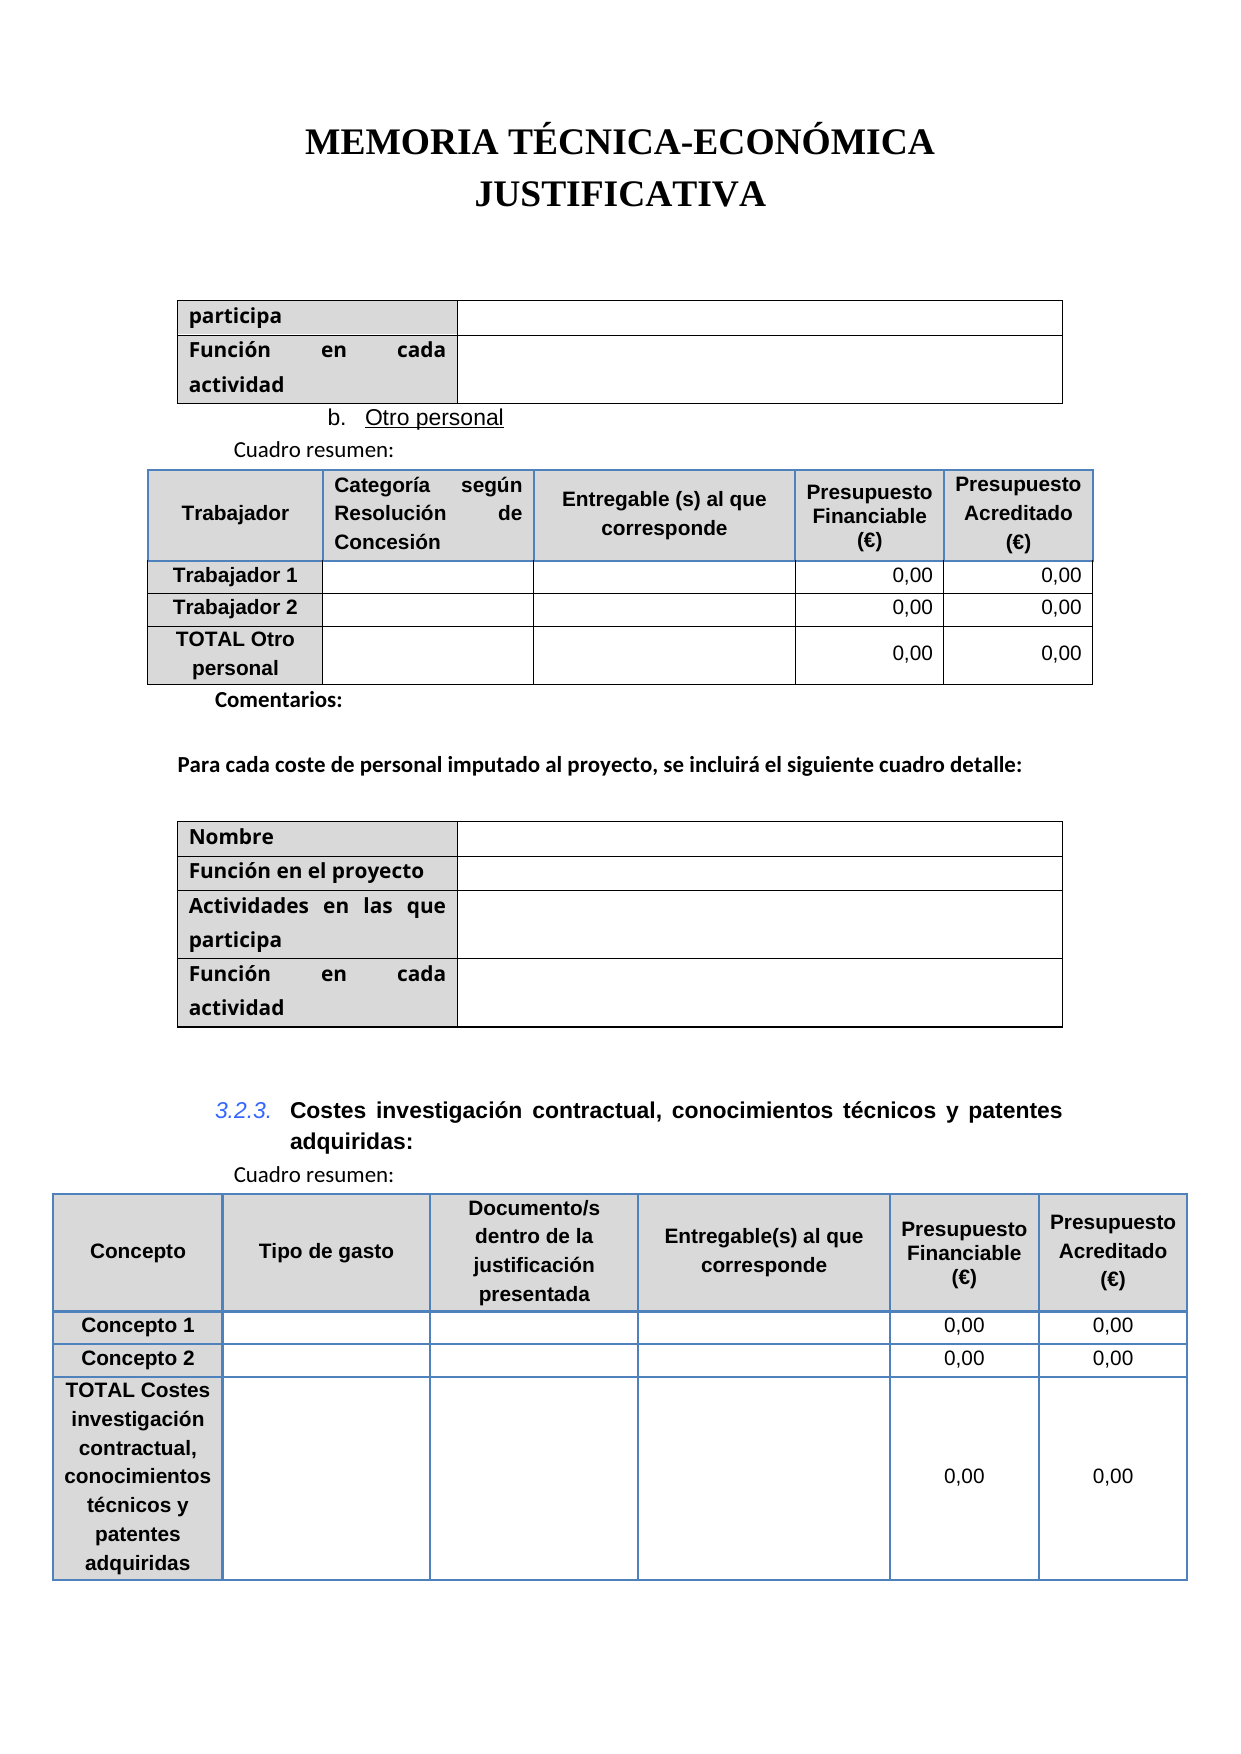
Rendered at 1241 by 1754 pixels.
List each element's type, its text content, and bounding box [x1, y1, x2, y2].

table_header Entregable (s) al que corresponde [535, 471, 794, 560]
table_header Presupuesto Financiable (€) [891, 1195, 1038, 1310]
list Otro personal [327, 404, 1063, 430]
table_cell 0,00 [1040, 1378, 1186, 1579]
table_cell [639, 1378, 889, 1579]
text Comentarios: [215, 685, 1063, 713]
table_header Concepto [54, 1195, 221, 1310]
table_header [458, 822, 1062, 856]
table_header Tipo de gasto [224, 1195, 429, 1310]
table_cell [431, 1313, 637, 1343]
table_cell Concepto 1 [54, 1313, 221, 1343]
table_header Categoría según Resolución de Concesión [324, 471, 533, 560]
table_cell 0,00 [796, 627, 943, 684]
table_cell Función en el proyecto [178, 857, 457, 890]
table_cell [224, 1345, 429, 1376]
table_cell [224, 1313, 429, 1343]
table_cell TOTAL Otro personal [148, 627, 322, 684]
table_cell [323, 562, 533, 593]
table_cell [323, 594, 533, 626]
table_header Documento/s dentro de la justificación presentada [431, 1195, 637, 1310]
text Cuadro resumen: [233, 436, 1063, 463]
table_cell 0,00 [796, 594, 943, 626]
table_cell [458, 301, 1062, 334]
table_cell 0,00 [891, 1378, 1038, 1579]
table_cell [431, 1345, 637, 1376]
table_cell participa [178, 301, 457, 334]
table_header Presupuesto Acreditado (€) [1040, 1195, 1186, 1310]
table_cell Función en cada actividad [178, 959, 457, 1026]
table_cell 0,00 [944, 594, 1092, 626]
table_cell [534, 562, 795, 593]
table_cell Función en cada actividad [178, 336, 457, 403]
table_header Presupuesto Acreditado (€) [945, 471, 1092, 560]
table_cell [224, 1378, 429, 1579]
table_cell [534, 594, 795, 626]
table_cell [458, 959, 1062, 1026]
table_cell 0,00 [1040, 1345, 1186, 1376]
table_header Presupuesto Financiable (€) [796, 471, 943, 560]
table_header Entregable(s) al que corresponde [639, 1195, 889, 1310]
list Costes investigación contractual, conocimientos técnicos y patentes adquiridas: [215, 1097, 1063, 1154]
table_cell TOTAL Costes investigación contractual, conocimientos técnicos y patentes adquiridas [54, 1378, 221, 1579]
table_cell [458, 891, 1062, 958]
table_cell 0,00 [1040, 1313, 1186, 1343]
table_cell [458, 857, 1062, 890]
table_cell [639, 1313, 889, 1343]
table_cell [431, 1378, 637, 1579]
table_cell [458, 336, 1062, 403]
table_cell 0,00 [891, 1313, 1038, 1343]
table_cell Concepto 2 [54, 1345, 221, 1376]
table_cell [639, 1345, 889, 1376]
table_cell [323, 627, 533, 684]
text Cuadro resumen: [233, 1160, 1063, 1188]
table_cell Trabajador 2 [148, 594, 322, 626]
table_cell Actividades en las que participa [178, 891, 457, 958]
text Para cada coste de personal imputado al proyecto, se incluirá el siguiente cuadro detalle: [177, 750, 1063, 778]
table_cell 0,00 [944, 562, 1092, 593]
table_cell 0,00 [796, 562, 943, 593]
table_cell Trabajador 1 [148, 562, 322, 593]
table_cell [534, 627, 795, 684]
table_cell 0,00 [944, 627, 1092, 684]
table_header Trabajador [149, 471, 322, 560]
table_header Nombre [178, 822, 457, 856]
table_cell 0,00 [891, 1345, 1038, 1376]
